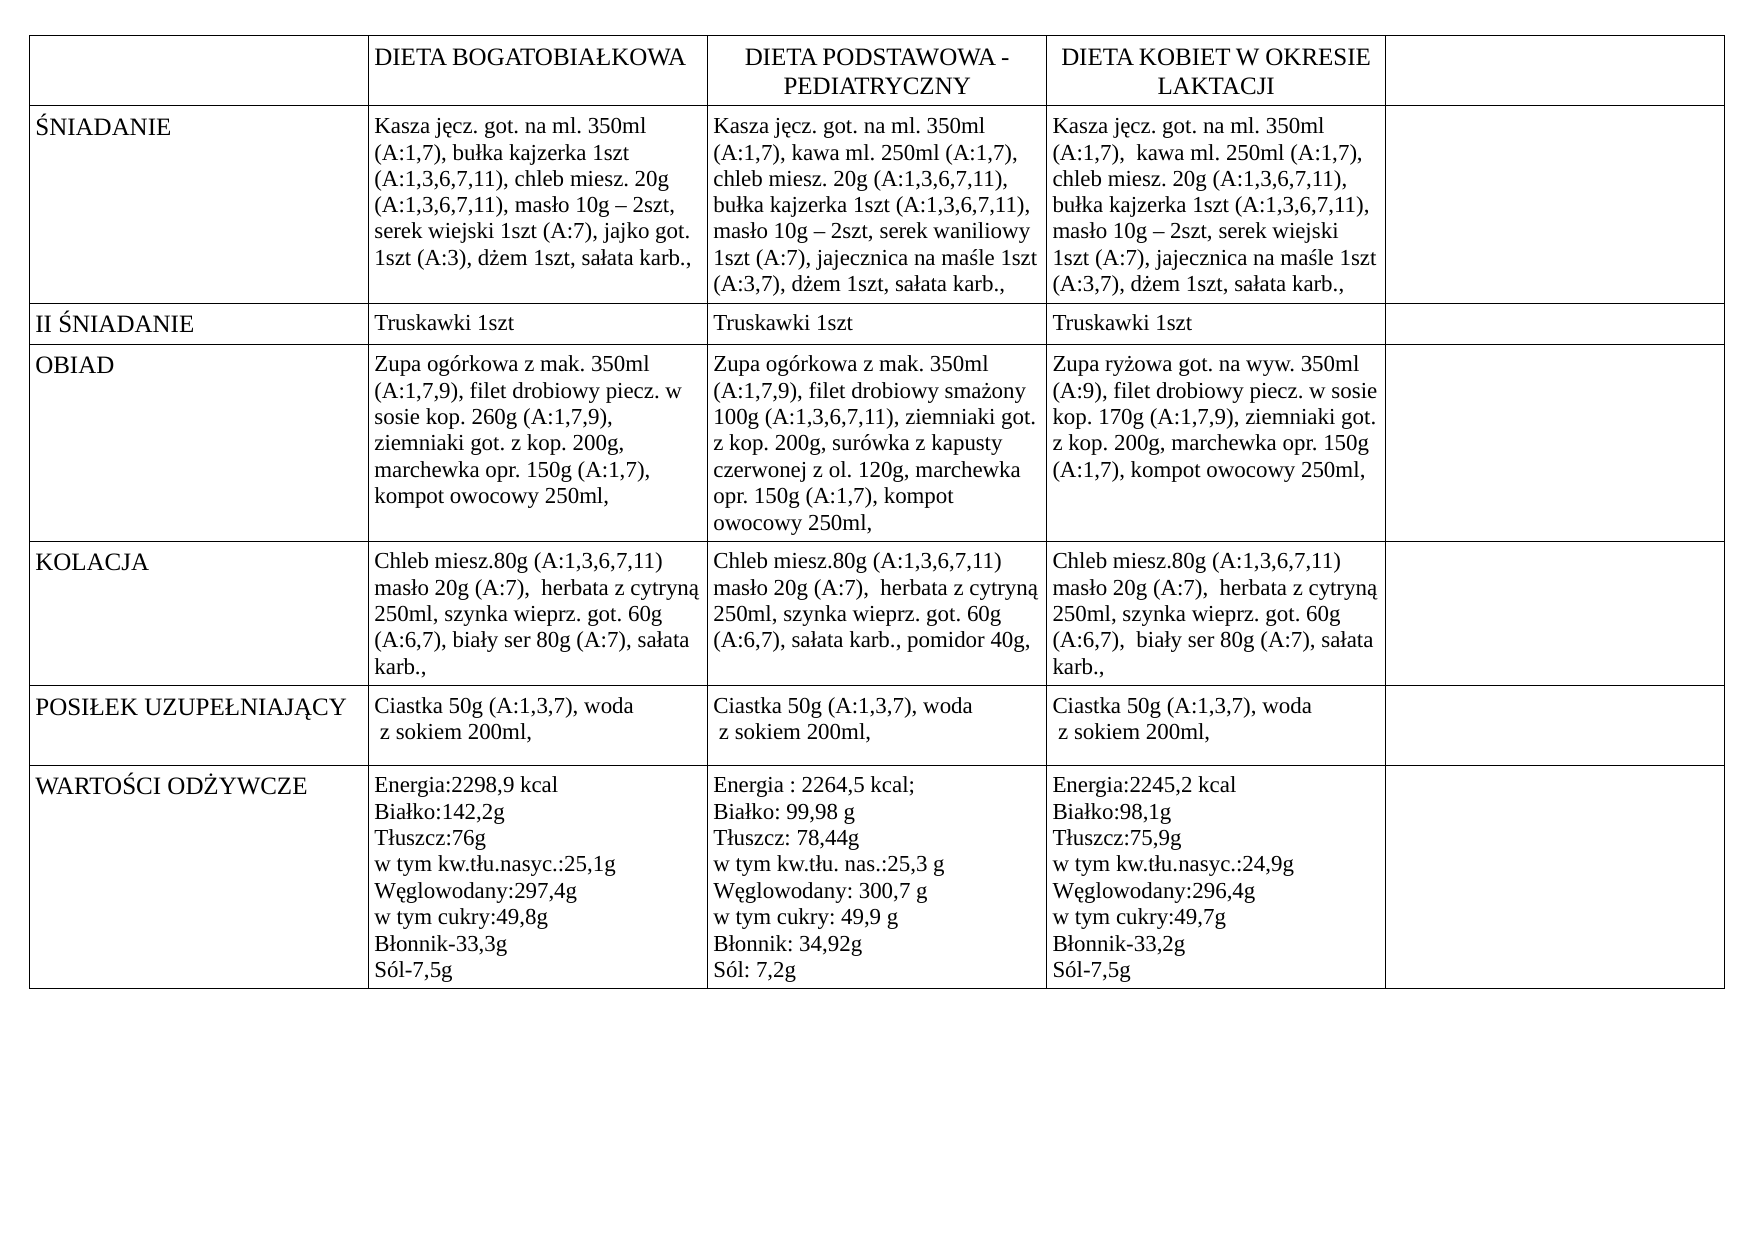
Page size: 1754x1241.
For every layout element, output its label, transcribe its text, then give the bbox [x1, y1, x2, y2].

table_cell Energia:2245,2 kcal Białko:98,1g Tłuszcz:75,9g w tym kw.tłu.nasyc.:24,9g Węglowodany:296,4g w tym cukry:49,7g Błonnik-33,2g Sól-7,5g [1047, 766, 1385, 988]
table_cell WARTOŚCI ODŻYWCZE [30, 766, 368, 988]
table_cell Energia:2298,9 kcal Białko:142,2g Tłuszcz:76g w tym kw.tłu.nasyc.:25,1g Węglowodany:297,4g w tym cukry:49,8g Błonnik-33,3g Sól-7,5g [369, 766, 707, 988]
table_cell Truskawki 1szt [708, 304, 1046, 344]
table_cell Kasza jęcz. got. na ml. 350ml (A:1,7), bułka kajzerka 1szt (A:1,3,6,7,11), chleb miesz. 20g (A:1,3,6,7,11), masło 10g – 2szt, serek wiejski 1szt (A:7), jajko got. 1szt (A:3), dżem 1szt, sałata karb., [369, 106, 707, 302]
table_cell Kasza jęcz. got. na ml. 350ml (A:1,7), kawa ml. 250ml (A:1,7), chleb miesz. 20g (A:1,3,6,7,11), bułka kajzerka 1szt (A:1,3,6,7,11), masło 10g – 2szt, serek waniliowy 1szt (A:7), jajecznica na maśle 1szt (A:3,7), dżem 1szt, sałata karb., [708, 106, 1046, 302]
table_cell OBIAD [30, 345, 368, 541]
table_cell [1386, 304, 1724, 344]
table_cell [1386, 36, 1724, 105]
table_cell DIETA KOBIET W OKRESIE LAKTACJI [1047, 36, 1385, 105]
table_cell Truskawki 1szt [1047, 304, 1385, 344]
table_cell Zupa ryżowa got. na wyw. 350ml (A:9), filet drobiowy piecz. w sosie kop. 170g (A:1,7,9), ziemniaki got. z kop. 200g, marchewka opr. 150g (A:1,7), kompot owocowy 250ml, [1047, 345, 1385, 541]
table_cell Chleb miesz.80g (A:1,3,6,7,11) masło 20g (A:7), herbata z cytryną 250ml, szynka wieprz. got. 60g (A:6,7), biały ser 80g (A:7), sałata karb., [369, 542, 707, 685]
table_cell [1386, 766, 1724, 988]
table_cell [1386, 106, 1724, 302]
table_cell DIETA BOGATOBIAŁKOWA [369, 36, 707, 105]
table_cell Ciastka 50g (A:1,3,7), woda z sokiem 200ml, [369, 686, 707, 765]
table_cell Chleb miesz.80g (A:1,3,6,7,11) masło 20g (A:7), herbata z cytryną 250ml, szynka wieprz. got. 60g (A:6,7), sałata karb., pomidor 40g, [708, 542, 1046, 685]
table_cell [1386, 686, 1724, 765]
table_cell Ciastka 50g (A:1,3,7), woda z sokiem 200ml, [708, 686, 1046, 765]
table_cell Chleb miesz.80g (A:1,3,6,7,11) masło 20g (A:7), herbata z cytryną 250ml, szynka wieprz. got. 60g (A:6,7), biały ser 80g (A:7), sałata karb., [1047, 542, 1385, 685]
table_cell Energia : 2264,5 kcal; Białko: 99,98 g Tłuszcz: 78,44g w tym kw.tłu. nas.:25,3 g Węglowodany: 300,7 g w tym cukry: 49,9 g Błonnik: 34,92g Sól: 7,2g [708, 766, 1046, 988]
table_cell DIETA PODSTAWOWA - PEDIATRYCZNY [708, 36, 1046, 105]
table_cell Ciastka 50g (A:1,3,7), woda z sokiem 200ml, [1047, 686, 1385, 765]
table_cell [30, 36, 368, 105]
table_cell POSIŁEK UZUPEŁNIAJĄCY [30, 686, 368, 765]
table_cell Truskawki 1szt [369, 304, 707, 344]
table_cell [1386, 542, 1724, 685]
table_cell [1386, 345, 1724, 541]
table_cell ŚNIADANIE [30, 106, 368, 302]
table_cell Zupa ogórkowa z mak. 350ml (A:1,7,9), filet drobiowy smażony 100g (A:1,3,6,7,11), ziemniaki got. z kop. 200g, surówka z kapusty czerwonej z ol. 120g, marchewka opr. 150g (A:1,7), kompot owocowy 250ml, [708, 345, 1046, 541]
table_cell Zupa ogórkowa z mak. 350ml (A:1,7,9), filet drobiowy piecz. w sosie kop. 260g (A:1,7,9), ziemniaki got. z kop. 200g, marchewka opr. 150g (A:1,7), kompot owocowy 250ml, [369, 345, 707, 541]
table_cell II ŚNIADANIE [30, 304, 368, 344]
table_cell Kasza jęcz. got. na ml. 350ml (A:1,7), kawa ml. 250ml (A:1,7), chleb miesz. 20g (A:1,3,6,7,11), bułka kajzerka 1szt (A:1,3,6,7,11), masło 10g – 2szt, serek wiejski 1szt (A:7), jajecznica na maśle 1szt (A:3,7), dżem 1szt, sałata karb., [1047, 106, 1385, 302]
table_cell KOLACJA [30, 542, 368, 685]
